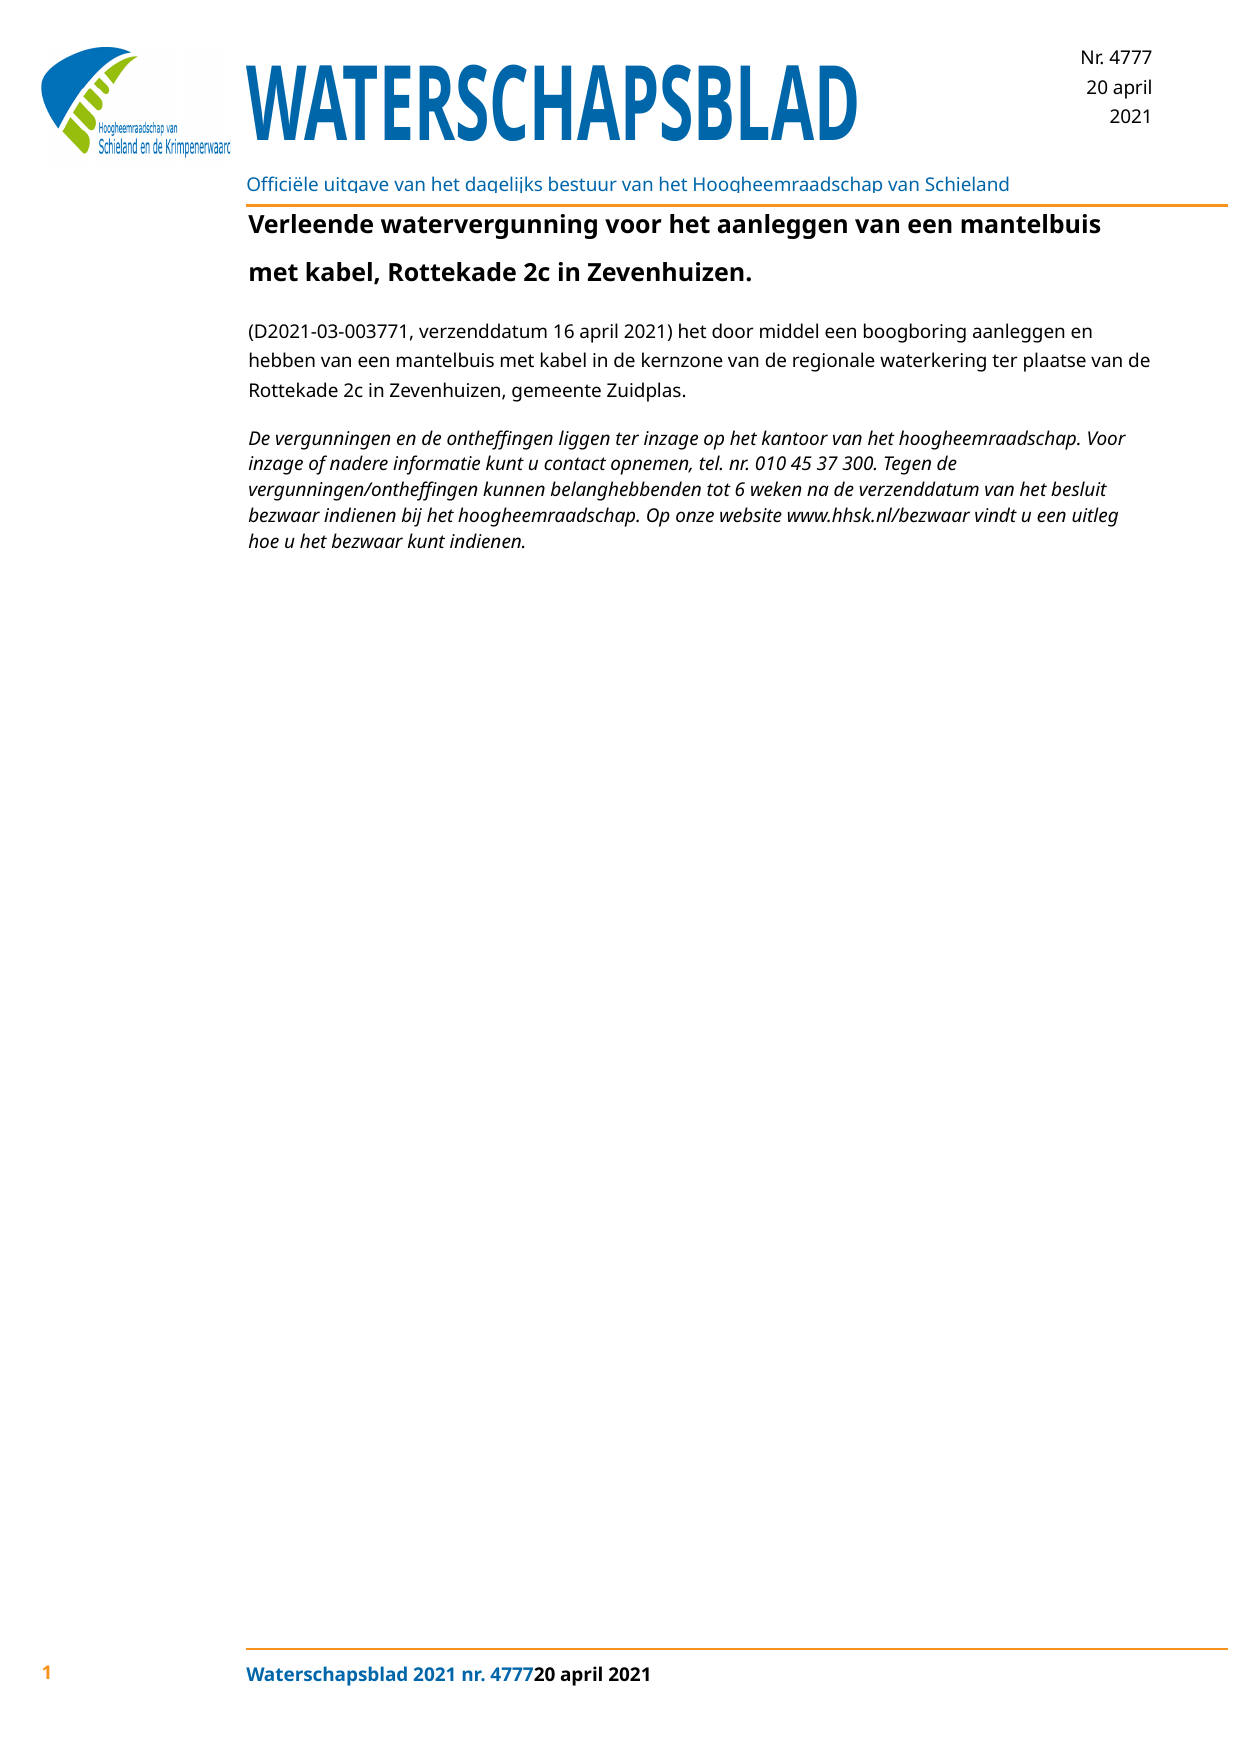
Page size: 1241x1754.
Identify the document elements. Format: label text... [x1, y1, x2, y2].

text Verleende watervergunning voor het aanleggen van een mantelbuis met kabel, Rottekade 2c in Zevenhuizen. [248, 207, 1152, 288]
text (D2021-03-003771, verzenddatum 16 april 2021) het door middel een boogboring aanleggen en hebben van een mantelbuis met kabel in de kernzone van de regionale waterkering ter plaatse van de Rottekade 2c in Zevenhuizen, gemeente Zuidplas. [248, 318, 1152, 403]
text De vergunningen en de ontheffingen liggen ter inzage op het kantoor van het hoogheemraadschap. Voor inzage of nadere informatie kunt u contact opnemen, tel. nr. 010 45 37 300. Tegen de vergunningen/ontheffingen kunnen belanghebbenden tot 6 weken na de verzenddatum van het besluit bezwaar indienen bij het hoogheemraadschap. Op onze website www.hhsk.nl/bezwaar vindt u een uitleg hoe u het bezwaar kunt indienen. [248, 425, 1152, 553]
picture [41, 47, 231, 172]
